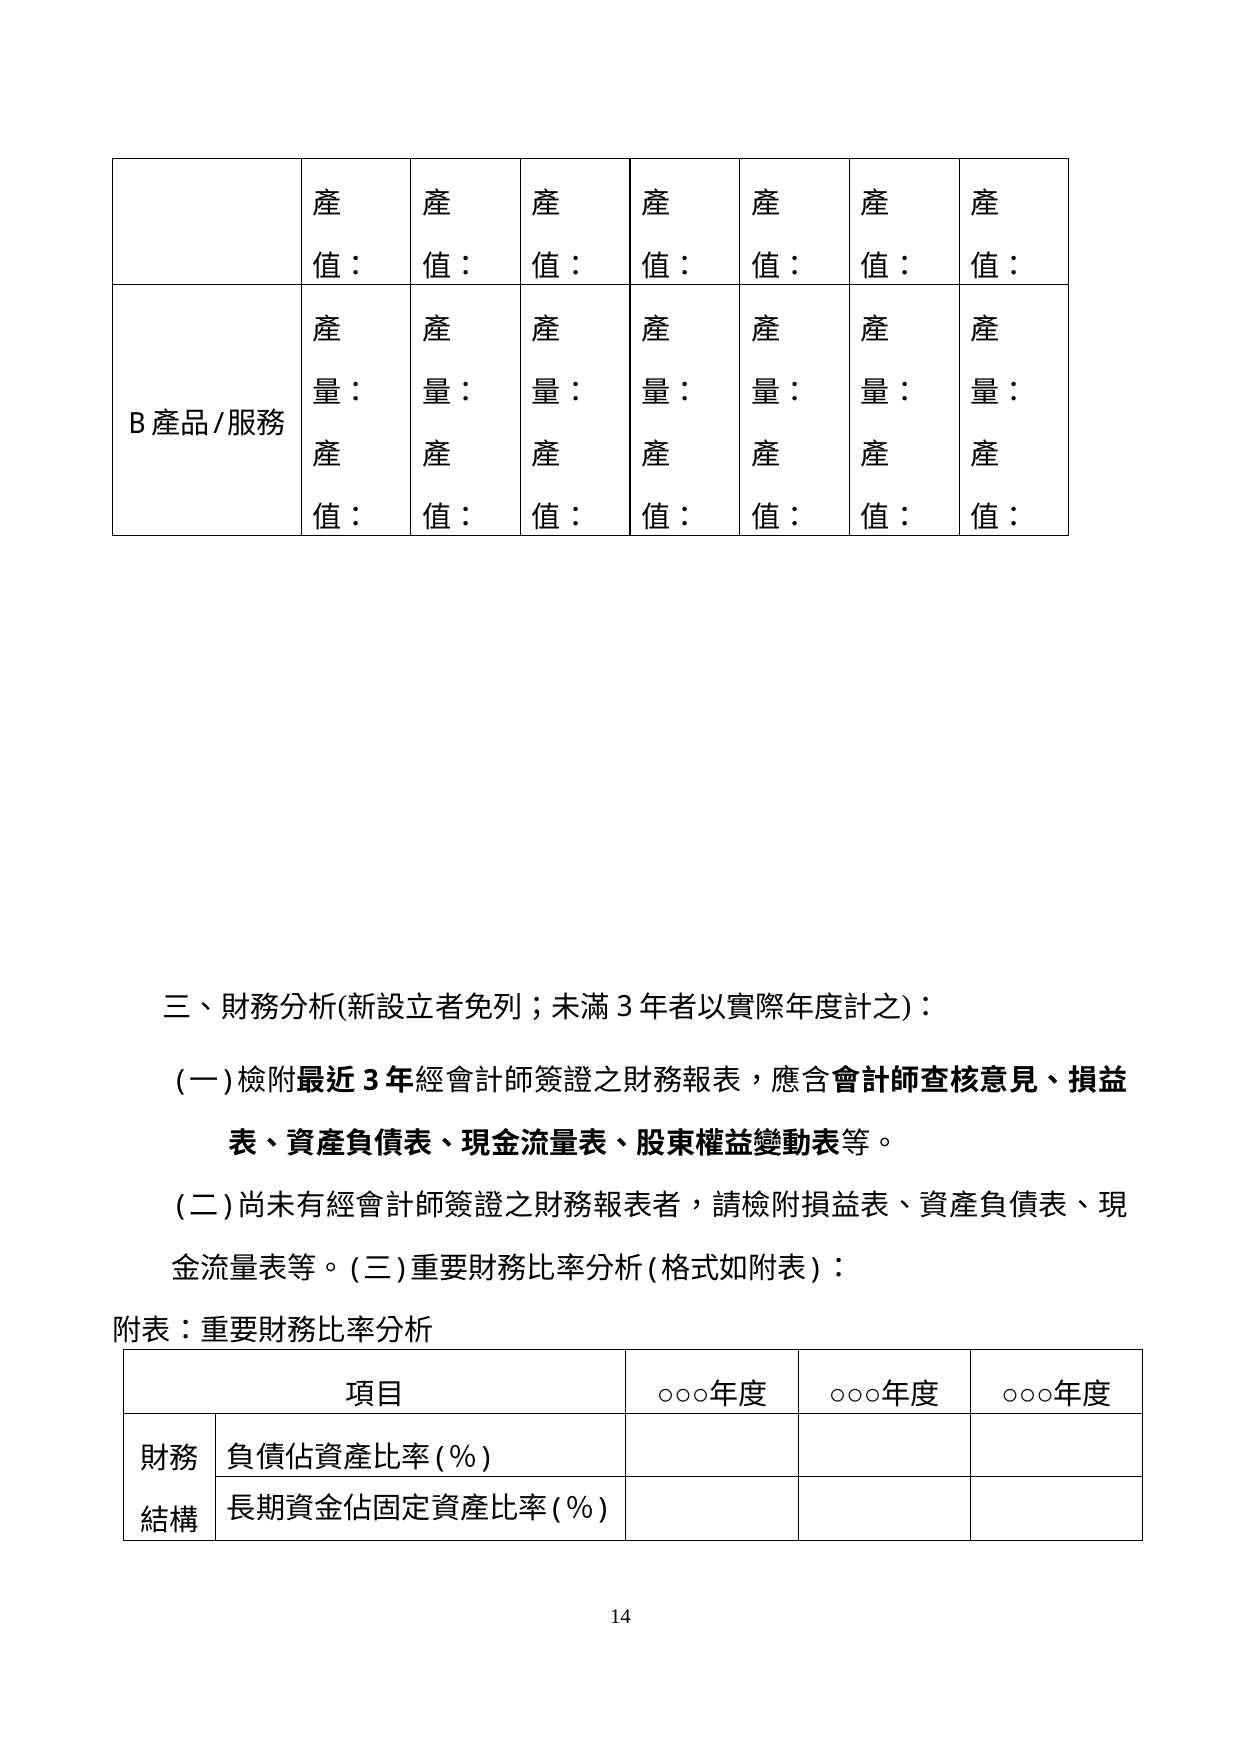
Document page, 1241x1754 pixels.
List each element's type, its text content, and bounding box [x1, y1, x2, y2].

table_header 項目 [124, 1350, 625, 1412]
table_cell [971, 1414, 1142, 1476]
table_cell [799, 1414, 970, 1476]
text 三、財務分析(新設立者免列；未滿3年者以實際年度計之)： [162, 974, 1128, 1036]
table_cell 長期資金佔固定資產比率(％) [216, 1477, 625, 1539]
table_header ○○○年度 [799, 1350, 970, 1412]
table_cell 產量： 產值： [302, 285, 410, 535]
table_cell [113, 159, 301, 284]
table_cell [626, 1414, 798, 1476]
table_cell 產量： 產值： [411, 285, 520, 535]
table_cell 產量： 產值： [740, 285, 849, 535]
table_cell 產值： [302, 159, 410, 284]
table_cell 產值： [960, 159, 1068, 284]
table_cell 負債佔資產比率(％) [216, 1414, 625, 1476]
table_cell 產值： [411, 159, 520, 284]
table_cell [971, 1477, 1142, 1539]
table_cell [626, 1477, 798, 1539]
table_header ○○○年度 [971, 1350, 1142, 1412]
table_cell 產值： [740, 159, 849, 284]
table_cell 產量： 產值： [850, 285, 959, 535]
text 附表：重要財務比率分析 [112, 1286, 1128, 1349]
table_cell [799, 1477, 970, 1539]
table_cell 財務 結構 [124, 1414, 215, 1539]
text (二)尚未有經會計師簽證之財務報表者，請檢附損益表、資產負債表、現金流量表等。(三)重要財務比率分析(格式如附表)： [171, 1161, 1128, 1286]
table_header ○○○年度 [626, 1350, 798, 1412]
text (一)檢附最近3年經會計師簽證之財務報表，應含會計師查核意見、損益表、資產負債表、現金流量表、股東權益變動表等。 [171, 1036, 1128, 1161]
table_cell B產品/服務 [113, 285, 301, 535]
table_cell 產量： 產值： [960, 285, 1068, 535]
table_cell 產值： [521, 159, 629, 284]
table_cell 產量： 產值： [631, 285, 739, 535]
table_cell 產值： [631, 159, 739, 284]
table_cell 產量： 產值： [521, 285, 629, 535]
table_cell 產值： [850, 159, 959, 284]
